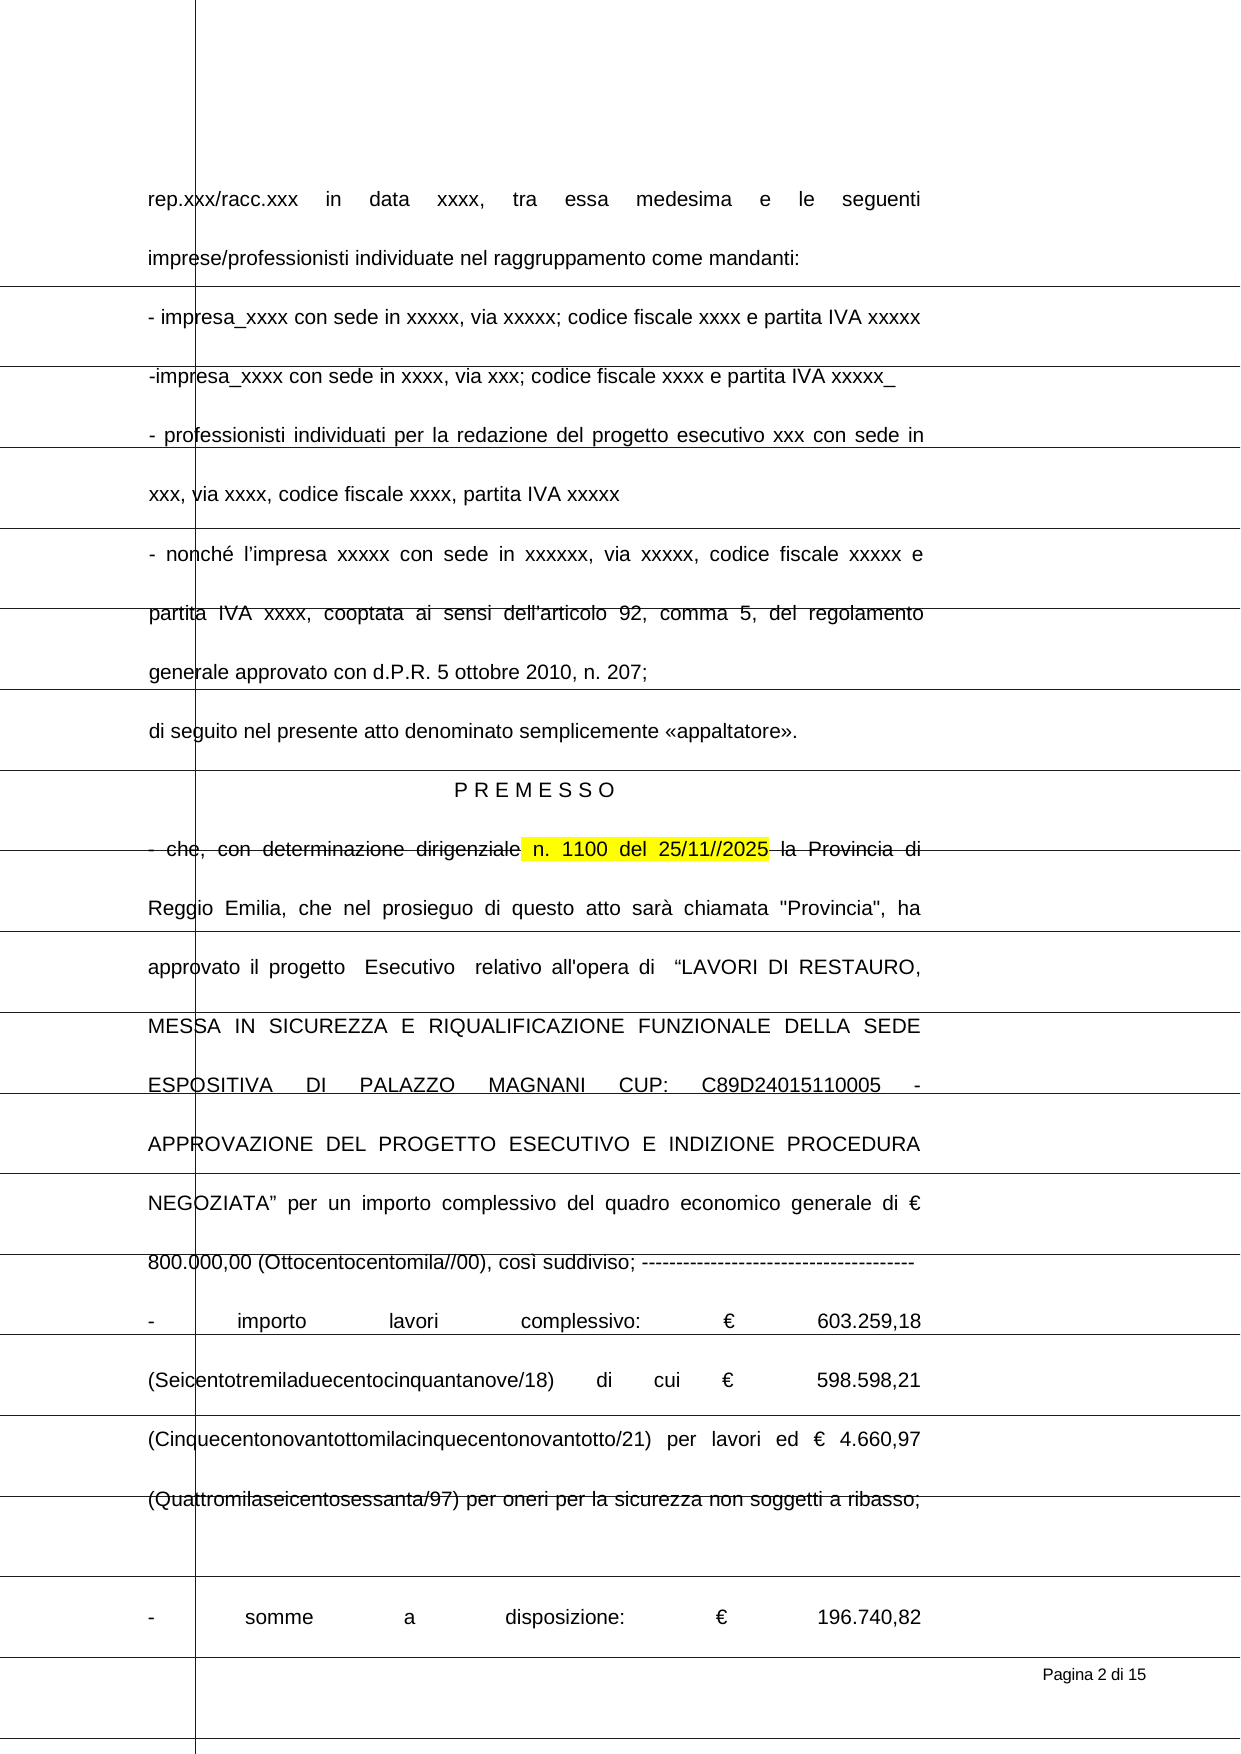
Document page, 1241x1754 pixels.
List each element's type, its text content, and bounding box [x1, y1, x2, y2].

list - somme a disposizione: € 196.740,82 [148, 1577, 921, 1636]
list - impresa_xxxx con sede in xxxxx, via xxxxx; codice fiscale xxxx e partita IVA xxxxx [148, 277, 921, 337]
list di seguito nel presente atto denominato semplicemente «appaltatore». [148, 691, 925, 750]
list - importo lavori complessivo: € 603.259,18 (Seicentotremiladuecentocinquantanove/18) di cui € 598.598,21 (Cinquecentonovantottomilacinquecentonovantotto/21) per lavori ed € 4.660,97 (Quattromilaseicentosessanta/97) per oneri per la sicurezza non soggetti a ribasso; [148, 1282, 921, 1577]
text P R E M E S S O [148, 750, 921, 809]
text - che, con determinazione dirigenziale n. 1100 del 25/11//2025 la Provincia di Reggio Emilia, che nel prosieguo di questo atto sarà chiamata "Provincia", ha approvato il progetto Esecutivo relativo all'opera di “LAVORI DI RESTAURO, MESSA IN SICUREZZA E RIQUALIFICAZIONE FUNZIONALE DELLA SEDE ESPOSITIVA DI PALAZZO MAGNANI CUP: C89D24015110005 - APPROVAZIONE DEL PROGETTO ESECUTIVO E INDIZIONE PROCEDURA NEGOZIATA” per un importo complessivo del quadro economico generale di € 800.000,00 (Ottocentocentomila//00), così suddiviso; [148, 809, 921, 1282]
list - professionisti individuati per la redazione del progetto esecutivo xxx con sede in xxx, via xxxx, codice fiscale xxxx, partita IVA xxxxx [148, 396, 925, 514]
list rep.xxx/racc.xxx in data xxxx, tra essa medesima e le seguenti imprese/professionisti individuate nel raggruppamento come mandanti: [148, 159, 921, 277]
list - nonché l’impresa xxxxx con sede in xxxxxx, via xxxxx, codice fiscale xxxxx e partita IVA xxxx, cooptata ai sensi dell’articolo 92, comma 5, del regolamento generale approvato con d.P.R. 5 ottobre 2010, n. 207; [148, 514, 925, 691]
list -impresa_xxxx con sede in xxxx, via xxx; codice fiscale xxxx e partita IVA xxxxx_ [148, 337, 925, 396]
